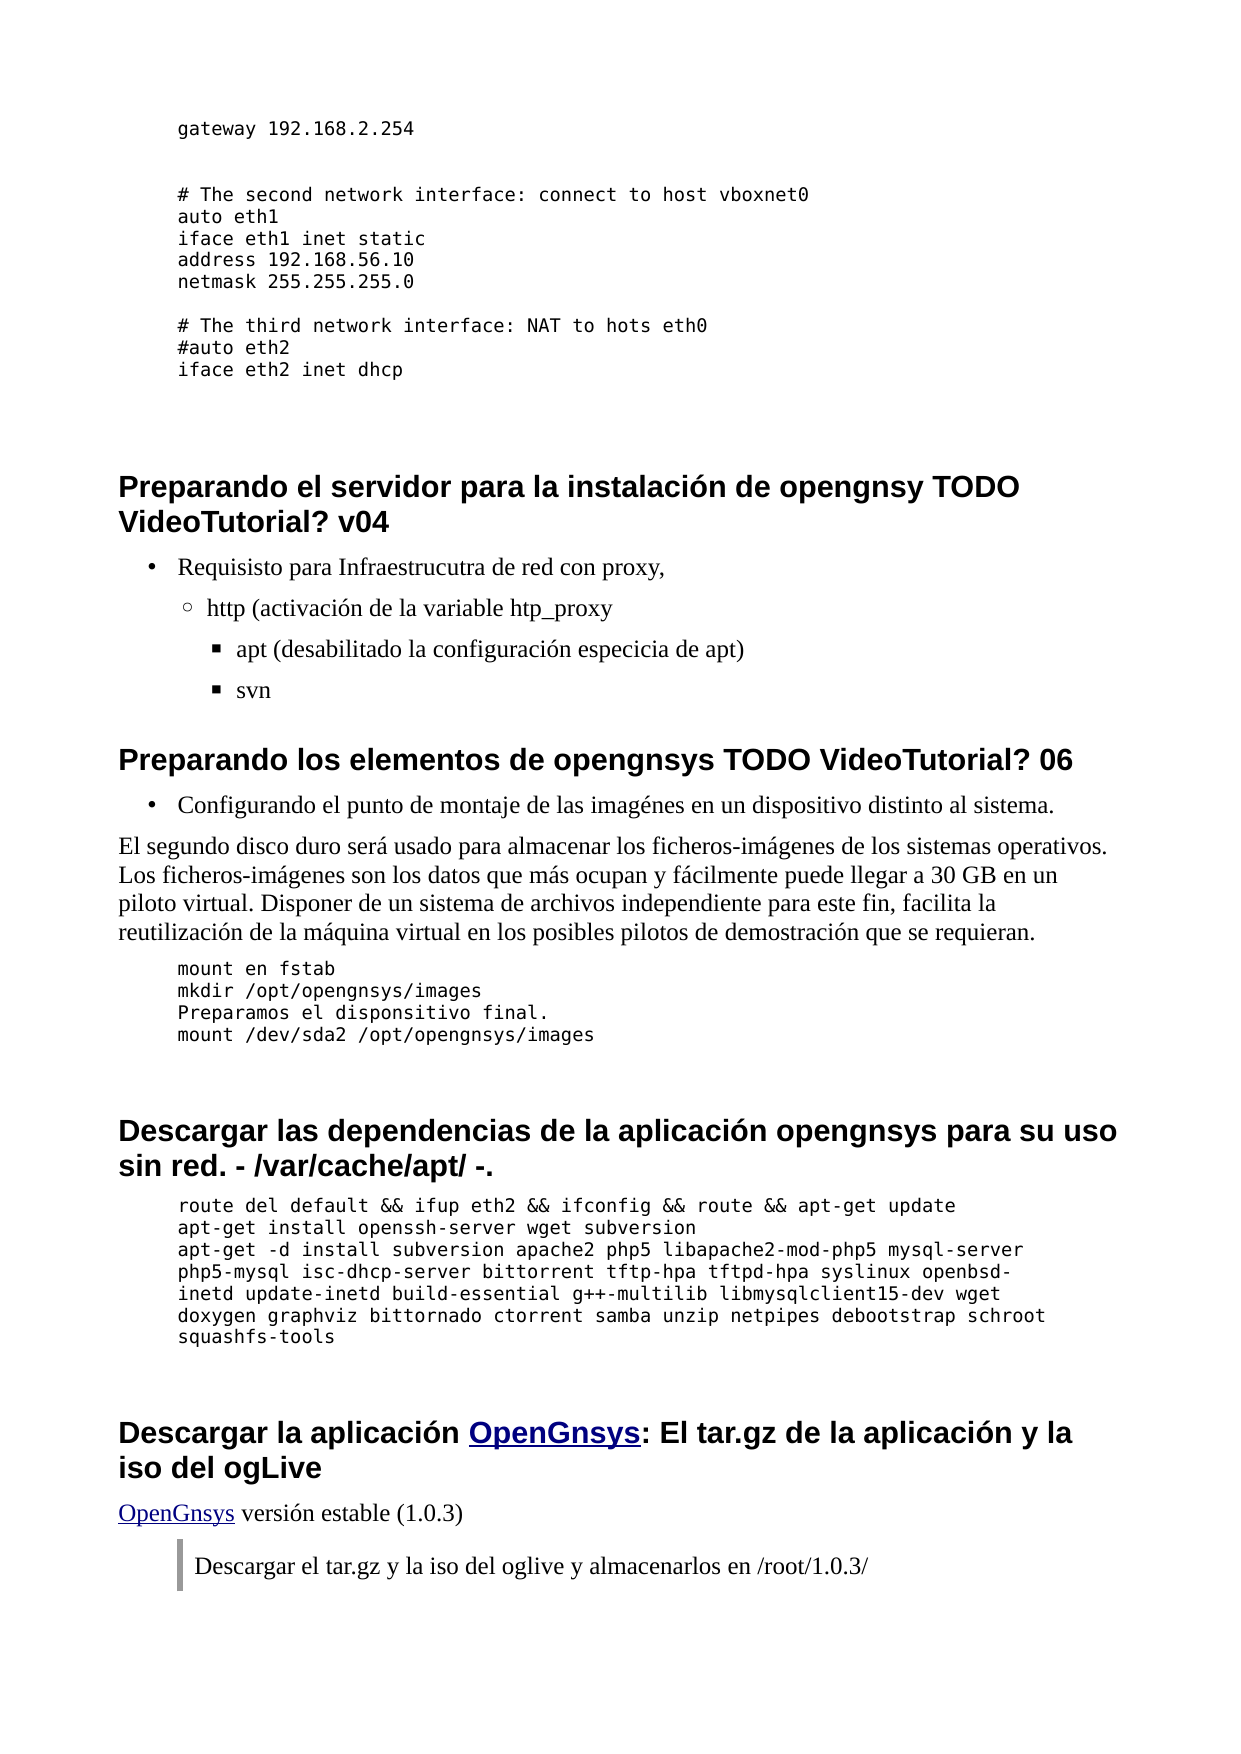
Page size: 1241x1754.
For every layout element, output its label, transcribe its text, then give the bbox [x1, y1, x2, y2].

subtitle Preparando el servidor para la instalación de opengnsy TODO VideoTutorial? v04 [118, 469, 1122, 539]
text mount en fstab mkdir /opt/opengnsys/images Preparamos el disponsitivo final. mount /dev/sda2 /opt/opengnsys/images [177, 958, 1063, 1046]
text El segundo disco duro será usado para almacenar los ficheros-imágenes de los sistemas operativos. Los ficheros-imágenes son los datos que más ocupan y fácilmente puede llegar a 30 GB en un piloto virtual. Disponer de un sistema de archivos independiente para este fin, facilita la reutilización de la máquina virtual en los posibles pilotos de demostración que se requieran. [118, 831, 1122, 946]
subtitle Preparando los elementos de opengnsys TODO VideoTutorial? 06 [118, 742, 1122, 777]
list svn [207, 676, 1122, 704]
subtitle Descargar las dependencias de la aplicación opengnsys para su uso sin red. - /var/cache/apt/ -. [118, 1112, 1122, 1183]
text OpenGnsys versión estable (1.0.3) [118, 1498, 1122, 1527]
list Configurando el punto de montaje de las imagénes en un dispositivo distinto al sistema. [148, 790, 1122, 818]
list apt (desabilitado la configuración especicia de apt) [207, 634, 1122, 663]
list Requisisto para Infraestrucutra de red con proxy, [148, 552, 1122, 581]
subtitle Descargar la aplicación OpenGnsys: El tar.gz de la aplicación y la iso del ogLive [118, 1415, 1122, 1485]
list http (activación de la variable htp_proxy [177, 593, 1122, 622]
text route del default && ifup eth2 && ifconfig && route && apt-get update apt-get install openssh-server wget subversion apt-get -d install subversion apache2 php5 libapache2-mod-php5 mysql-server php5-mysql isc-dhcp-server bittorrent tftp-hpa tftpd-hpa syslinux openbsd-inetd update-inetd build-essential g++-multilib libmysqlclient15-dev wget doxygen graphviz bittornado ctorrent samba unzip netpipes debootstrap schroot squashfs-tools [177, 1195, 1063, 1348]
text Descargar el tar.gz y la iso del oglive y almacenarlos en /root/1.0.3/ [183, 1539, 1063, 1591]
text gateway 192.168.2.254 # The second network interface: connect to host vboxnet0 auto eth1 iface eth1 inet static address 192.168.56.10 netmask 255.255.255.0 # The third network interface: NAT to hots eth0 #auto eth2 iface eth2 inet dhcp [177, 118, 1063, 402]
